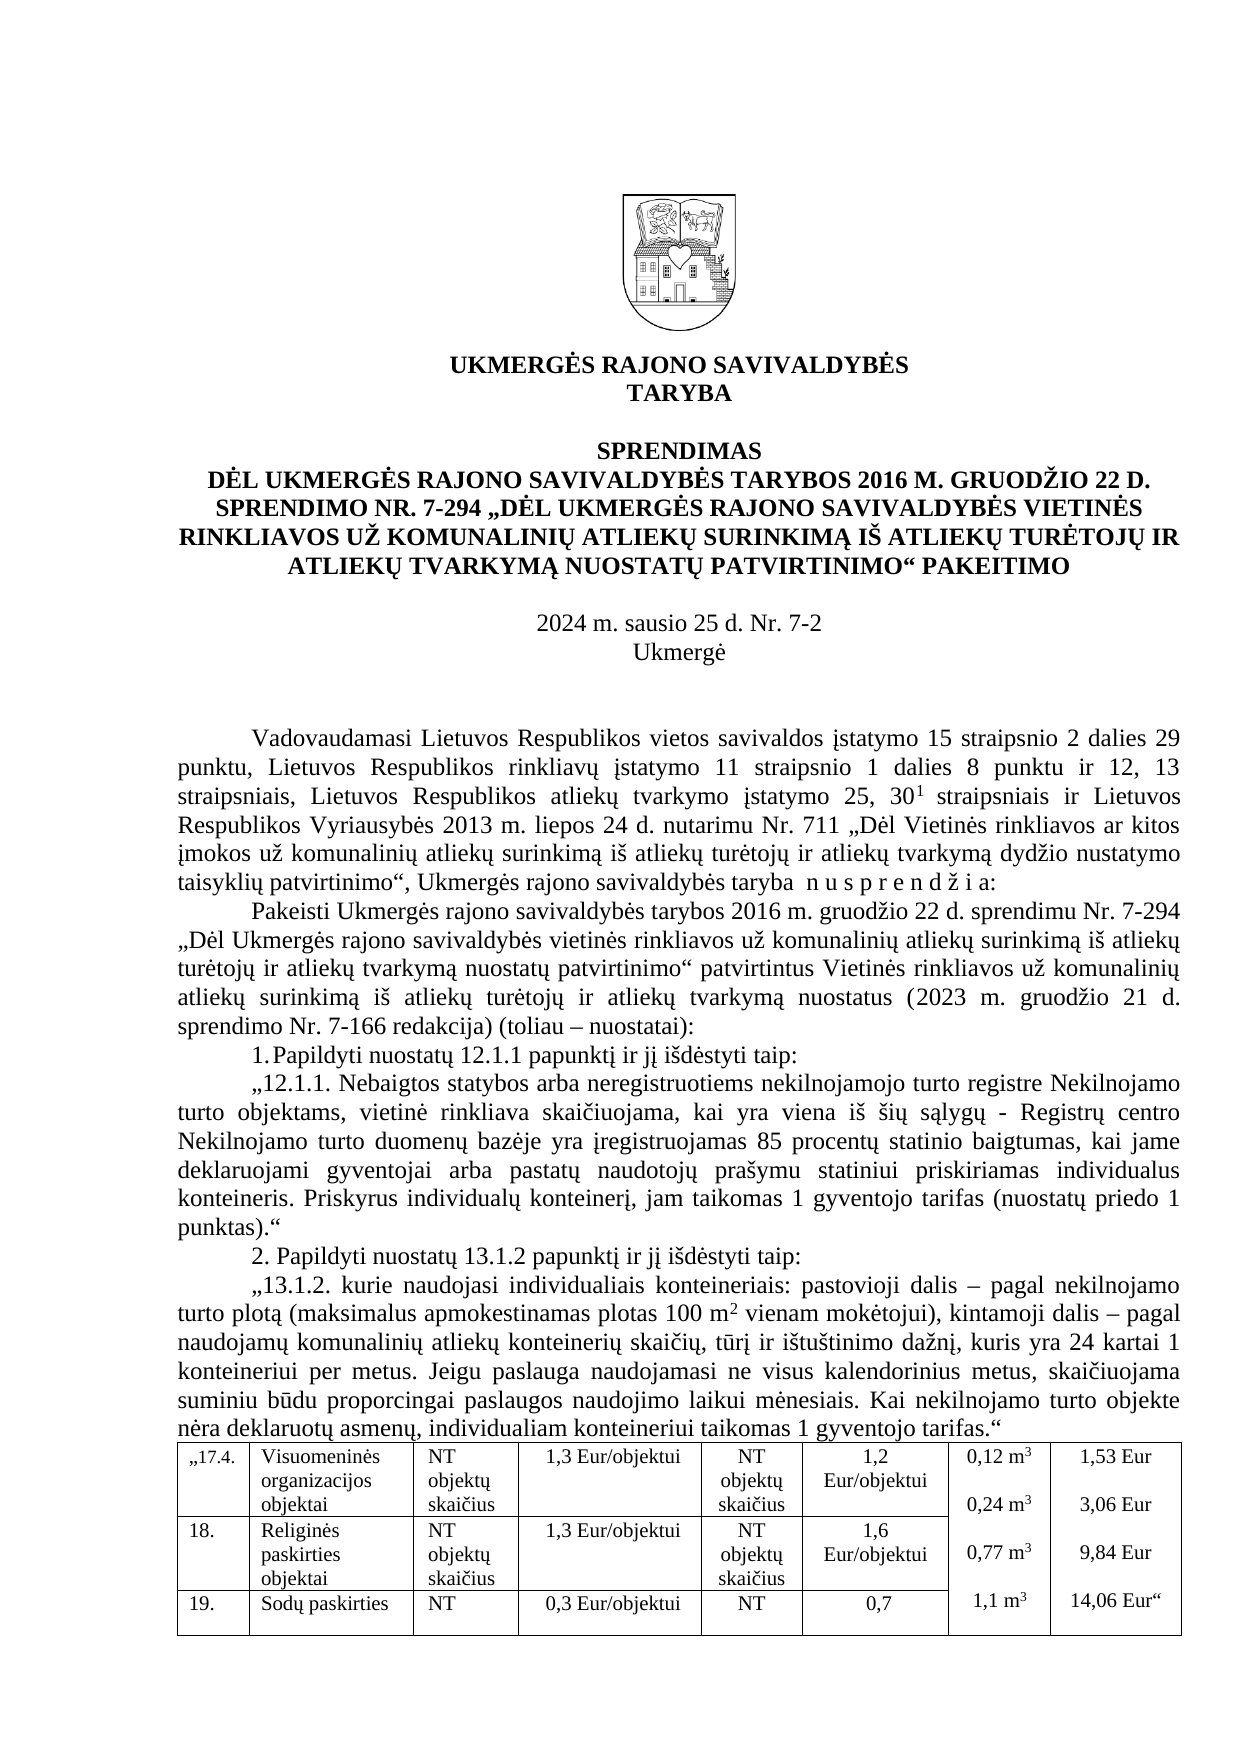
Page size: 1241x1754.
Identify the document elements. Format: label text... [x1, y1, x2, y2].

table_cell NT [702, 1591, 802, 1635]
table_cell 0,3 Eur/objektui [519, 1591, 701, 1635]
text 2024 m. sausio 25 d. Nr. 7-2 [177, 608, 1181, 637]
table_cell NT objektų skaičius [414, 1517, 518, 1590]
text DĖL UKMERGĖS RAJONO SAVIVALDYBĖS TARYBOS 2016 M. GRUODŽIO 22 D. SPRENDIMO NR. 7-294 „DĖL UKMERGĖS RAJONO SAVIVALDYBĖS VIETINĖS RINKLIAVOS UŽ KOMUNALINIŲ ATLIEKŲ SURINKIMĄ IŠ ATLIEKŲ TURĖTOJŲ IR ATLIEKŲ TVARKYMĄ NUOSTATŲ PATVIRTINIMO“ PAKEITIMO [177, 465, 1181, 580]
table_cell 18. [178, 1517, 249, 1590]
table_cell NT objektų skaičius [702, 1517, 802, 1590]
table_cell 1,3 Eur/objektui [519, 1517, 701, 1590]
text 1. Papildyti nuostatų 12.1.1 papunktį ir jį išdėstyti taip: [177, 1040, 1181, 1068]
table_cell 19. [178, 1591, 249, 1635]
text UKMERGĖS RAJONO SAVIVALDYBĖS [177, 350, 1181, 378]
table_header NT objektų skaičius [414, 1443, 518, 1516]
text 2. Papildyti nuostatų 13.1.2 papunktį ir jį išdėstyti taip: [177, 1241, 1181, 1270]
table_header 1,53 Eur 3,06 Eur 9,84 Eur 14,06 Eur“ [1051, 1443, 1181, 1635]
table_header „17.4. [178, 1443, 249, 1516]
table_cell NT [414, 1591, 518, 1635]
table_cell 1,6 Eur/objektui [803, 1517, 948, 1590]
table_header Visuomeninės organizacijos objektai [250, 1443, 413, 1516]
text Pakeisti Ukmergės rajono savivaldybės tarybos 2016 m. gruodžio 22 d. sprendimu Nr. 7-294 „Dėl Ukmergės rajono savivaldybės vietinės rinkliavos už komunalinių atliekų surinkimą iš atliekų turėtojų ir atliekų tvarkymą nuostatų patvirtinimo“ patvirtintus Vietinės rinkliavos už komunalinių atliekų surinkimą iš atliekų turėtojų ir atliekų tvarkymą nuostatus (2023 m. gruodžio 21 d. sprendimo Nr. 7-166 redakcija) (toliau – nuostatai): [177, 896, 1181, 1040]
text „13.1.2. kurie naudojasi individualiais konteineriais: pastovioji dalis – pagal nekilnojamo turto plotą (maksimalus apmokestinamas plotas 100 m2 vienam mokėtojui), kintamoji dalis – pagal naudojamų komunalinių atliekų konteinerių skaičių, tūrį ir ištuštinimo dažnį, kuris yra 24 kartai 1 konteineriui per metus. Jeigu paslauga naudojamasi ne visus kalendorinius metus, skaičiuojama suminiu būdu proporcingai paslaugos naudojimo laikui mėnesiais. Kai nekilnojamo turto objekte nėra deklaruotų asmenų, individualiam konteineriui taikomas 1 gyventojo tarifas.“ [177, 1270, 1181, 1442]
table_header 0,12 m3 0,24 m3 0,77 m3 1,1 m3 [949, 1443, 1050, 1635]
table_header 1,3 Eur/objektui [519, 1443, 701, 1516]
table_cell Religinės paskirties objektai [250, 1517, 413, 1590]
table_header NT objektų skaičius [702, 1443, 802, 1516]
text TARYBA [177, 378, 1181, 407]
table_header 1,2 Eur/objektui [803, 1443, 948, 1516]
text Ukmergė [177, 637, 1181, 666]
table_cell 0,7 [803, 1591, 948, 1635]
text Vadovaudamasi Lietuvos Respublikos vietos savivaldos įstatymo 15 straipsnio 2 dalies 29 punktu, Lietuvos Respublikos rinkliavų įstatymo 11 straipsnio 1 dalies 8 punktu ir 12, 13 straipsniais, Lietuvos Respublikos atliekų tvarkymo įstatymo 25, 301 straipsniais ir Lietuvos Respublikos Vyriausybės 2013 m. liepos 24 d. nutarimu Nr. 711 „Dėl Vietinės rinkliavos ar kitos įmokos už komunalinių atliekų surinkimą iš atliekų turėtojų ir atliekų tvarkymą dydžio nustatymo taisyklių patvirtinimo“, Ukmergės rajono savivaldybės taryba n u s p r e n d ž i a: [177, 723, 1181, 896]
text SPRENDIMAS [177, 436, 1181, 465]
text „12.1.1. Nebaigtos statybos arba neregistruotiems nekilnojamojo turto registre Nekilnojamo turto objektams, vietinė rinkliava skaičiuojama, kai yra viena iš šių sąlygų - Registrų centro Nekilnojamo turto duomenų bazėje yra įregistruojamas 85 procentų statinio baigtumas, kai jame deklaruojami gyventojai arba pastatų naudotojų prašymu statiniui priskiriamas individualus konteineris. Priskyrus individualų konteinerį, jam taikomas 1 gyventojo tarifas (nuostatų priedo 1 punktas).“ [177, 1068, 1181, 1241]
table_cell Sodų paskirties [250, 1591, 413, 1635]
